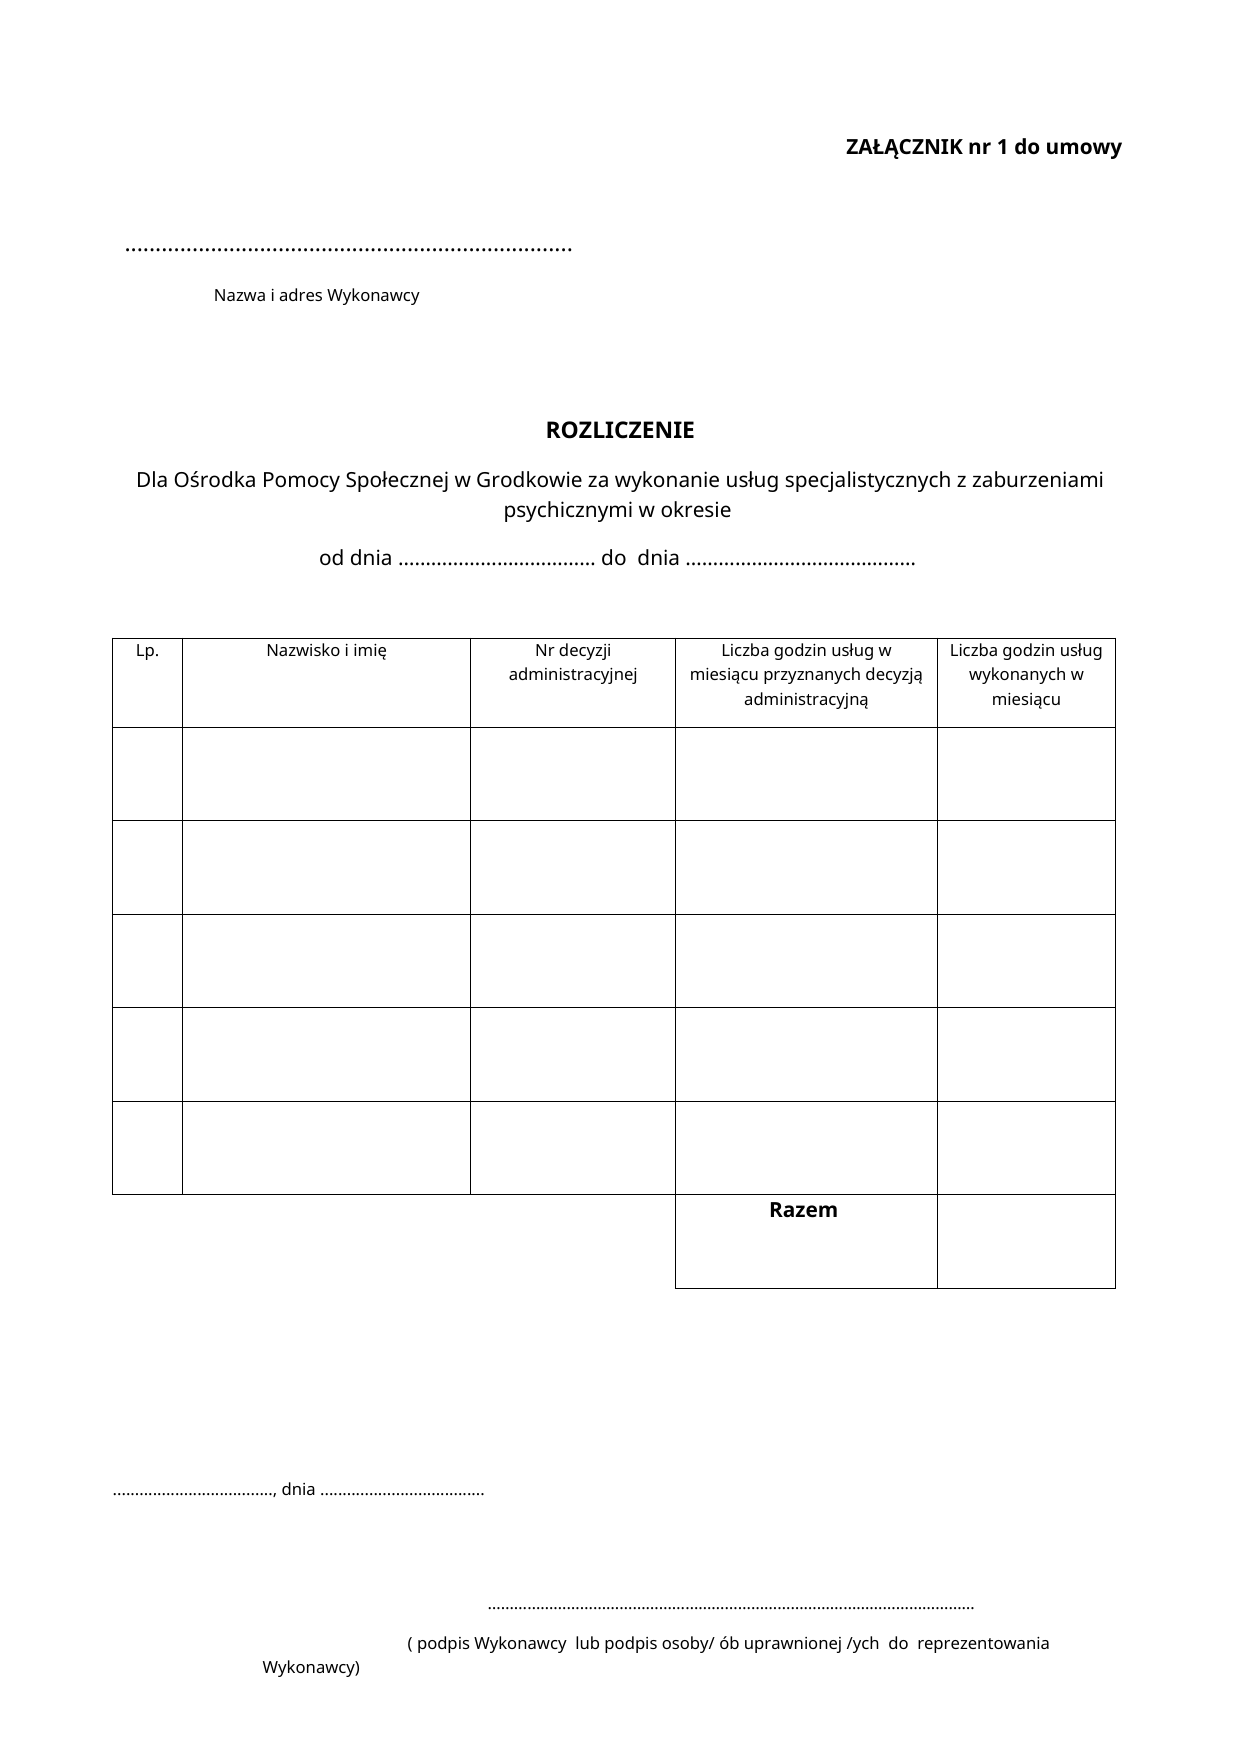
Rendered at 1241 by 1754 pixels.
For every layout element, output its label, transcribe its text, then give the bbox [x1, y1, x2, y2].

table_cell [471, 728, 675, 820]
text Nazwa i adres Wykonawcy [112, 277, 1128, 308]
table_cell [938, 1102, 1115, 1194]
table_cell [113, 915, 182, 1007]
text ...................................., dnia ..................................... [112, 1478, 1128, 1500]
table_header Lp. [113, 639, 182, 727]
table_cell [471, 821, 675, 914]
table_cell [113, 821, 182, 914]
table_cell [676, 1008, 937, 1101]
table_cell [183, 1102, 470, 1194]
table_cell [471, 1195, 675, 1287]
table_cell [938, 728, 1115, 820]
text ………………………………………………………………………………………………… [487, 1567, 1128, 1615]
table_cell [676, 728, 937, 820]
table_cell [113, 1102, 182, 1194]
table_header Nr decyzji administracyjnej [471, 639, 675, 727]
table_header Nazwisko i imię [183, 639, 470, 727]
table_header Liczba godzin usług w miesiącu przyznanych decyzją administracyjną [676, 639, 937, 727]
table_header Liczba godzin usług wykonanych w miesiącu [938, 639, 1115, 727]
text ......................................................................... [112, 227, 1128, 258]
table_cell [113, 728, 182, 820]
table_cell [676, 915, 937, 1007]
table_cell [471, 1102, 675, 1194]
table_cell [938, 1008, 1115, 1101]
table_cell [471, 915, 675, 1007]
table_cell [183, 915, 470, 1007]
table_cell [938, 821, 1115, 914]
table_cell Razem [676, 1195, 937, 1287]
text od dnia ……………………………… do dnia …………………………………… [112, 543, 1128, 571]
table_cell [938, 915, 1115, 1007]
text ZAŁĄCZNIK nr 1 do umowy [776, 132, 1128, 161]
table_cell [183, 1008, 470, 1101]
table_cell [676, 821, 937, 914]
table_cell [471, 1008, 675, 1101]
table_cell [183, 728, 470, 820]
table_cell [183, 821, 470, 914]
text Dla Ośrodka Pomocy Społecznej w Grodkowie za wykonanie usług specjalistycznych z zaburzeniami psychicznymi w okresie [112, 465, 1128, 524]
table_cell [182, 1195, 471, 1287]
text ROZLICZENIE [112, 414, 1128, 446]
table_cell [113, 1008, 182, 1101]
table_cell [938, 1195, 1115, 1287]
table_cell [676, 1102, 937, 1194]
text ( podpis Wykonawcy lub podpis osoby/ ób uprawnionej /ych do reprezentowania Wykonawcy) [262, 1631, 1128, 1679]
table_cell [113, 1195, 182, 1287]
